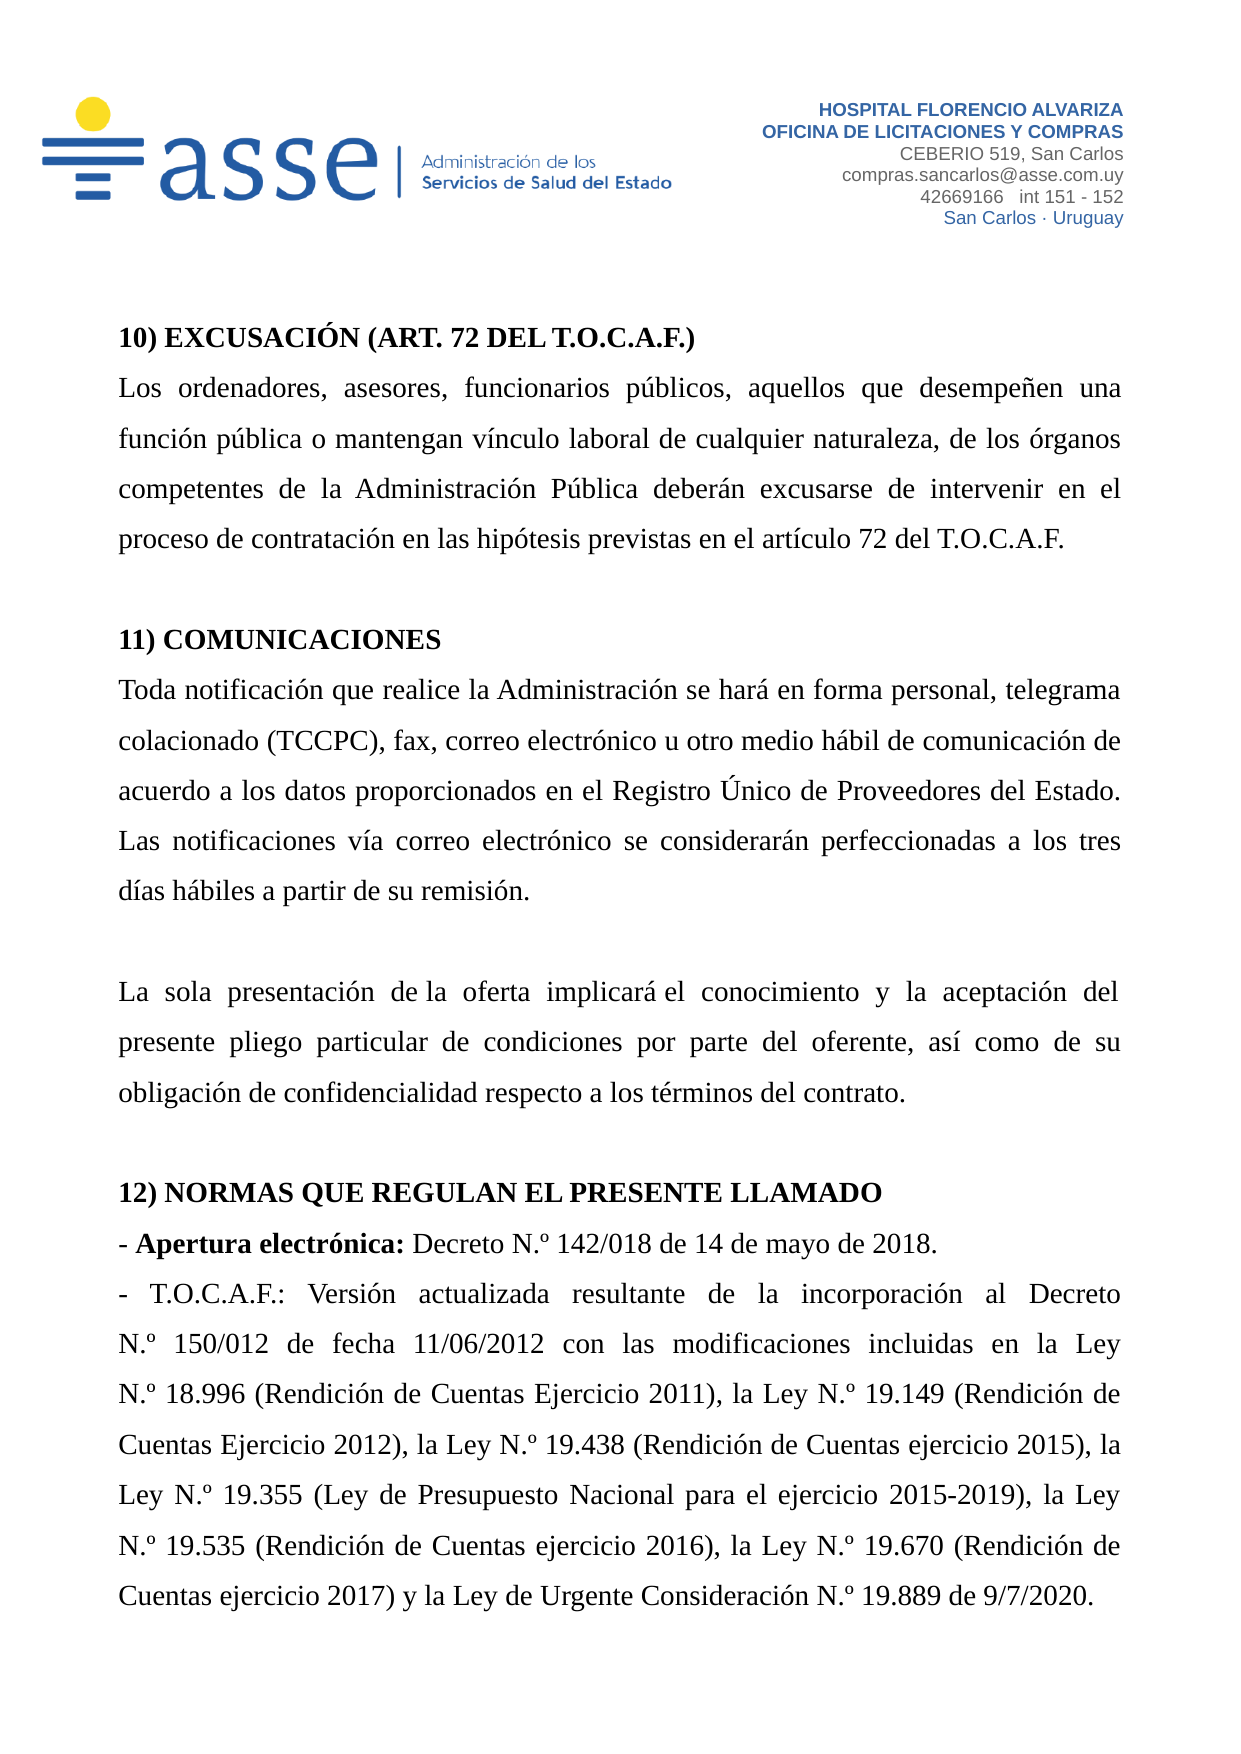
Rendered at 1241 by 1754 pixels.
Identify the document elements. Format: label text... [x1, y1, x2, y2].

text Los ordenadores, asesores, funcionarios públicos, aquellos que desempeñen una función pública o mantengan vínculo laboral de cualquier naturaleza, de los órganos competentes de la Administración Pública deberán excusarse de intervenir en el proceso de contratación en las hipótesis previstas en el artículo 72 del T.O.C.A.F. [118, 370, 1122, 555]
text 11) COMUNICACIONES [118, 622, 1122, 656]
text 12) NORMAS QUE REGULAN EL PRESENTE LLAMADO [118, 1175, 1122, 1209]
text Toda notificación que realice la Administración se hará en forma personal, telegrama colacionado (TCCPC), fax, correo electrónico u otro medio hábil de comunicación de acuerdo a los datos proporcionados en el Registro Único de Proveedores del Estado. Las notificaciones vía correo electrónico se considerarán perfeccionadas a los tres días hábiles a partir de su remisión. [118, 672, 1122, 907]
text - T.O.C.A.F.: Versión actualizada resultante de la incorporación al Decreto N.º 150/012 de fecha 11/06/2012 con las modificaciones incluidas en la Ley N.º 18.996 (Rendición de Cuentas Ejercicio 2011), la Ley N.º 19.149 (Rendición de Cuentas Ejercicio 2012), la Ley N.º 19.438 (Rendición de Cuentas ejercicio 2015), la Ley N.º 19.355 (Ley de Presupuesto Nacional para el ejercicio 2015-2019), la Ley N.º 19.535 (Rendición de Cuentas ejercicio 2016), la Ley N.º 19.670 (Rendición de Cuentas ejercicio 2017) y la Ley de Urgente Consideración N.º 19.889 de 9/7/2020. [118, 1276, 1122, 1611]
text 10) EXCUSACIÓN (ART. 72 DEL T.O.C.A.F.) [118, 320, 1122, 354]
text - Apertura electrónica: Decreto N.º 142/018 de 14 de mayo de 2018. [118, 1226, 1122, 1259]
text La sola presentación de la oferta implicará el conocimiento y la aceptación del presente pliego particular de condiciones por parte del oferente, así como de su obligación de confidencialidad respecto a los términos del contrato. [118, 974, 1122, 1108]
picture [0, 60, 712, 237]
